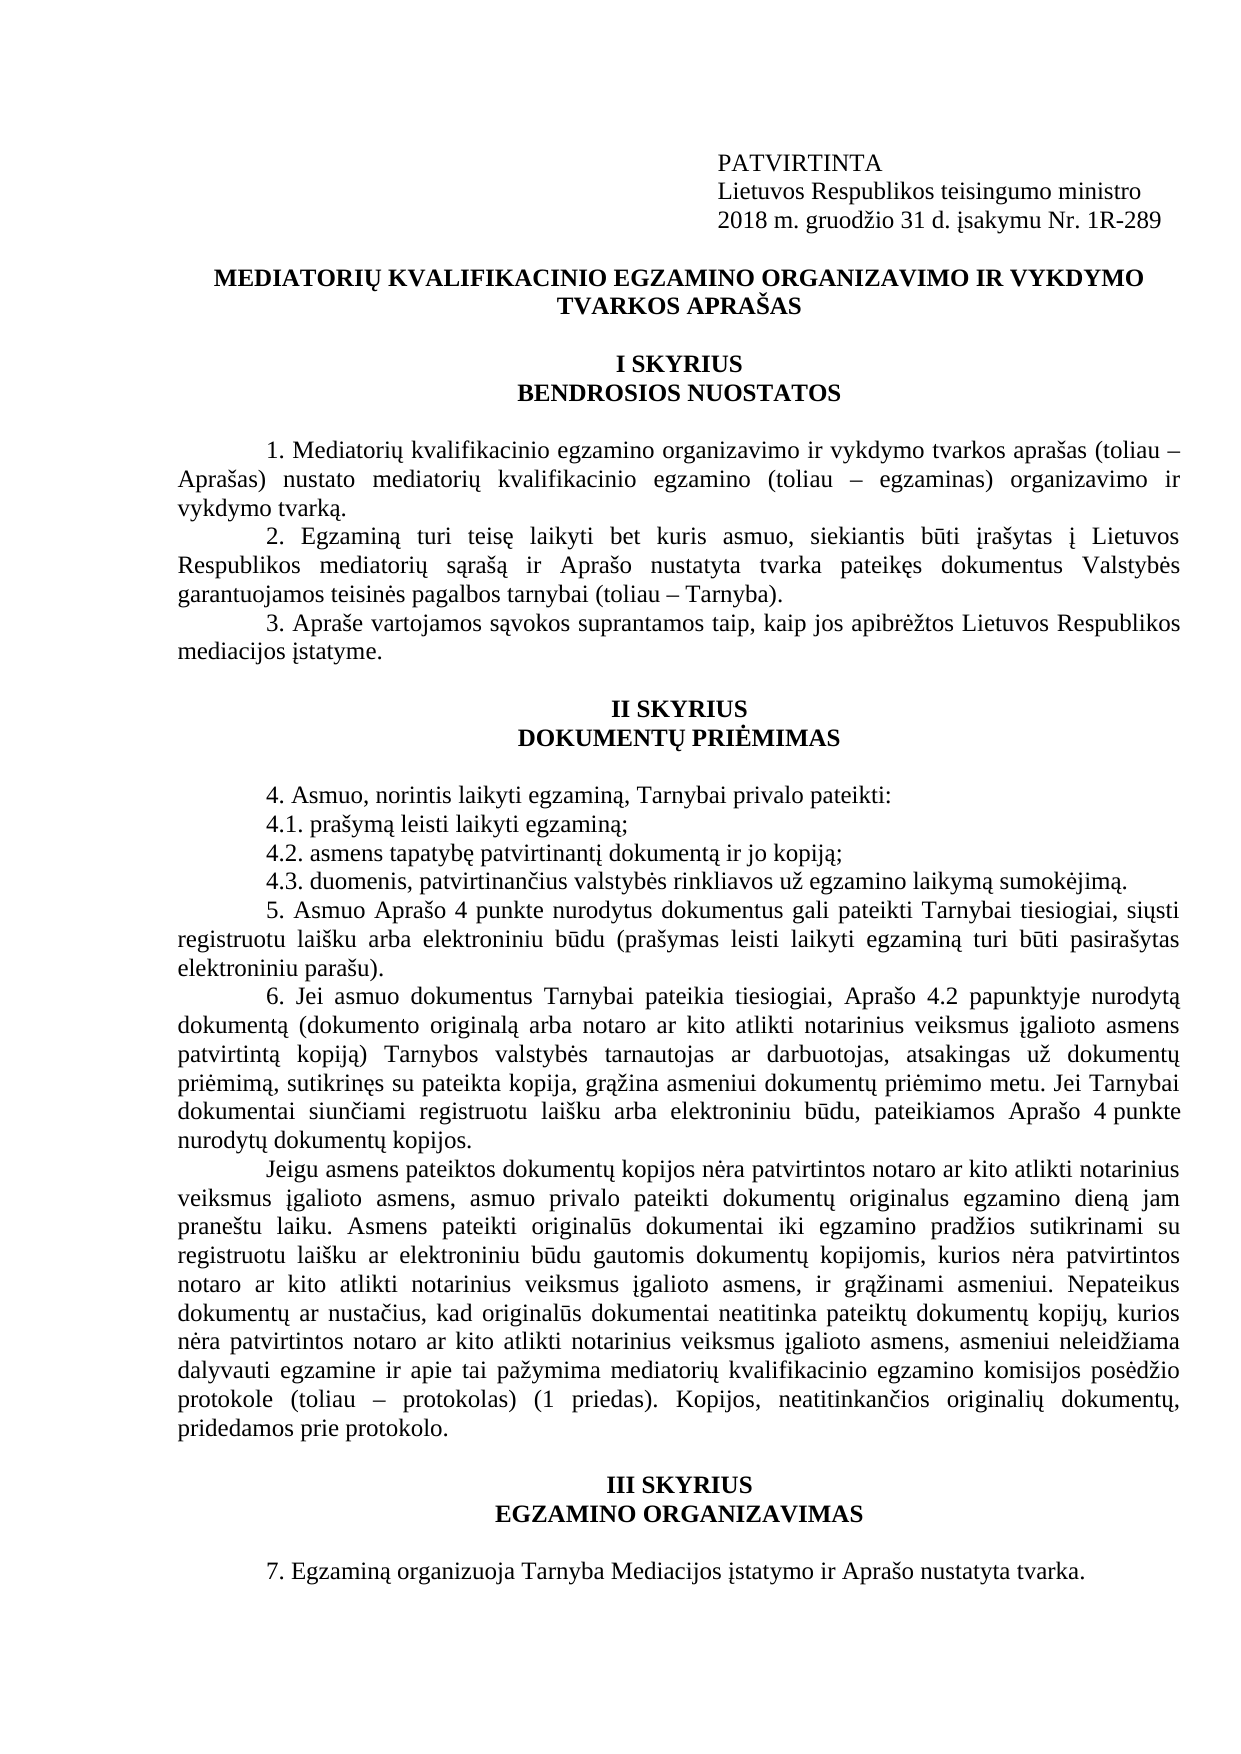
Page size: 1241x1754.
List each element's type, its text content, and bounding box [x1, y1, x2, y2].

text Jeigu asmens pateiktos dokumentų kopijos nėra patvirtintos notaro ar kito atlikti notarinius veiksmus įgalioto asmens, asmuo privalo pateikti dokumentų originalus egzamino dieną jam praneštu laiku. Asmens pateikti originalūs dokumentai iki egzamino pradžios sutikrinami su registruotu laišku ar elektroniniu būdu gautomis dokumentų kopijomis, kurios nėra patvirtintos notaro ar kito atlikti notarinius veiksmus įgalioto asmens, ir grąžinami asmeniui. Nepateikus dokumentų ar nustačius, kad originalūs dokumentai neatitinka pateiktų dokumentų kopijų, kurios nėra patvirtintos notaro ar kito atlikti notarinius veiksmus įgalioto asmens, asmeniui neleidžiama dalyvauti egzamine ir apie tai pažymima mediatorių kvalifikacinio egzamino komisijos posėdžio protokole (toliau – protokolas) (1 priedas). Kopijos, neatitinkančios originalių dokumentų, pridedamos prie protokolo. [177, 1154, 1181, 1441]
text DOKUMENTŲ PRIĖMIMAS [177, 723, 1181, 751]
text III SKYRIUS [177, 1470, 1181, 1499]
text 1. Mediatorių kvalifikacinio egzamino organizavimo ir vykdymo tvarkos aprašas (toliau – Aprašas) nustato mediatorių kvalifikacinio egzamino (toliau – egzaminas) organizavimo ir vykdymo tvarką. [177, 435, 1181, 521]
text II SKYRIUS [177, 694, 1181, 723]
text I SKYRIUS [177, 349, 1181, 378]
text EGZAMINO ORGANIZAVIMAS [177, 1499, 1181, 1528]
text BENDROSIOS NUOSTATOS [177, 378, 1181, 406]
text 5. Asmuo Aprašo 4 punkte nurodytus dokumentus gali pateikti Tarnybai tiesiogiai, siųsti registruotu laišku arba elektroniniu būdu (prašymas leisti laikyti egzaminą turi būti pasirašytas elektroniniu parašu). [177, 895, 1181, 981]
text 7. Egzaminą organizuoja Tarnyba Mediacijos įstatymo ir Aprašo nustatyta tvarka. [177, 1556, 1181, 1585]
text 6. Jei asmuo dokumentus Tarnybai pateikia tiesiogiai, Aprašo 4.2 papunktyje nurodytą dokumentą (dokumento originalą arba notaro ar kito atlikti notarinius veiksmus įgalioto asmens patvirtintą kopiją) Tarnybos valstybės tarnautojas ar darbuotojas, atsakingas už dokumentų priėmimą, sutikrinęs su pateikta kopija, grąžina asmeniui dokumentų priėmimo metu. Jei Tarnybai dokumentai siunčiami registruotu laišku arba elektroniniu būdu, pateikiamos Aprašo 4 punkte nurodytų dokumentų kopijos. [177, 981, 1181, 1154]
text 4.3. duomenis, patvirtinančius valstybės rinkliavos už egzamino laikymą sumokėjimą. [177, 866, 1181, 895]
text 2. Egzaminą turi teisę laikyti bet kuris asmuo, siekiantis būti įrašytas į Lietuvos Respublikos mediatorių sąrašą ir Aprašo nustatyta tvarka pateikęs dokumentus Valstybės garantuojamos teisinės pagalbos tarnybai (toliau – Tarnyba). [177, 521, 1181, 608]
text PATVIRTINTA [717, 148, 1181, 176]
text 2018 m. gruodžio 31 d. įsakymu Nr. 1R-289 [717, 205, 1181, 234]
text MEDIATORIŲ KVALIFIKACINIO EGZAMINO ORGANIZAVIMO IR VYKDYMO TVARKOS APRAŠAS [177, 263, 1181, 320]
text 3. Apraše vartojamos sąvokos suprantamos taip, kaip jos apibrėžtos Lietuvos Respublikos mediacijos įstatyme. [177, 608, 1181, 665]
text 4.2. asmens tapatybę patvirtinantį dokumentą ir jo kopiją; [177, 838, 1181, 866]
text Lietuvos Respublikos teisingumo ministro [717, 176, 1181, 205]
text 4.1. prašymą leisti laikyti egzaminą; [177, 809, 1181, 838]
text 4. Asmuo, norintis laikyti egzaminą, Tarnybai privalo pateikti: [177, 780, 1181, 809]
